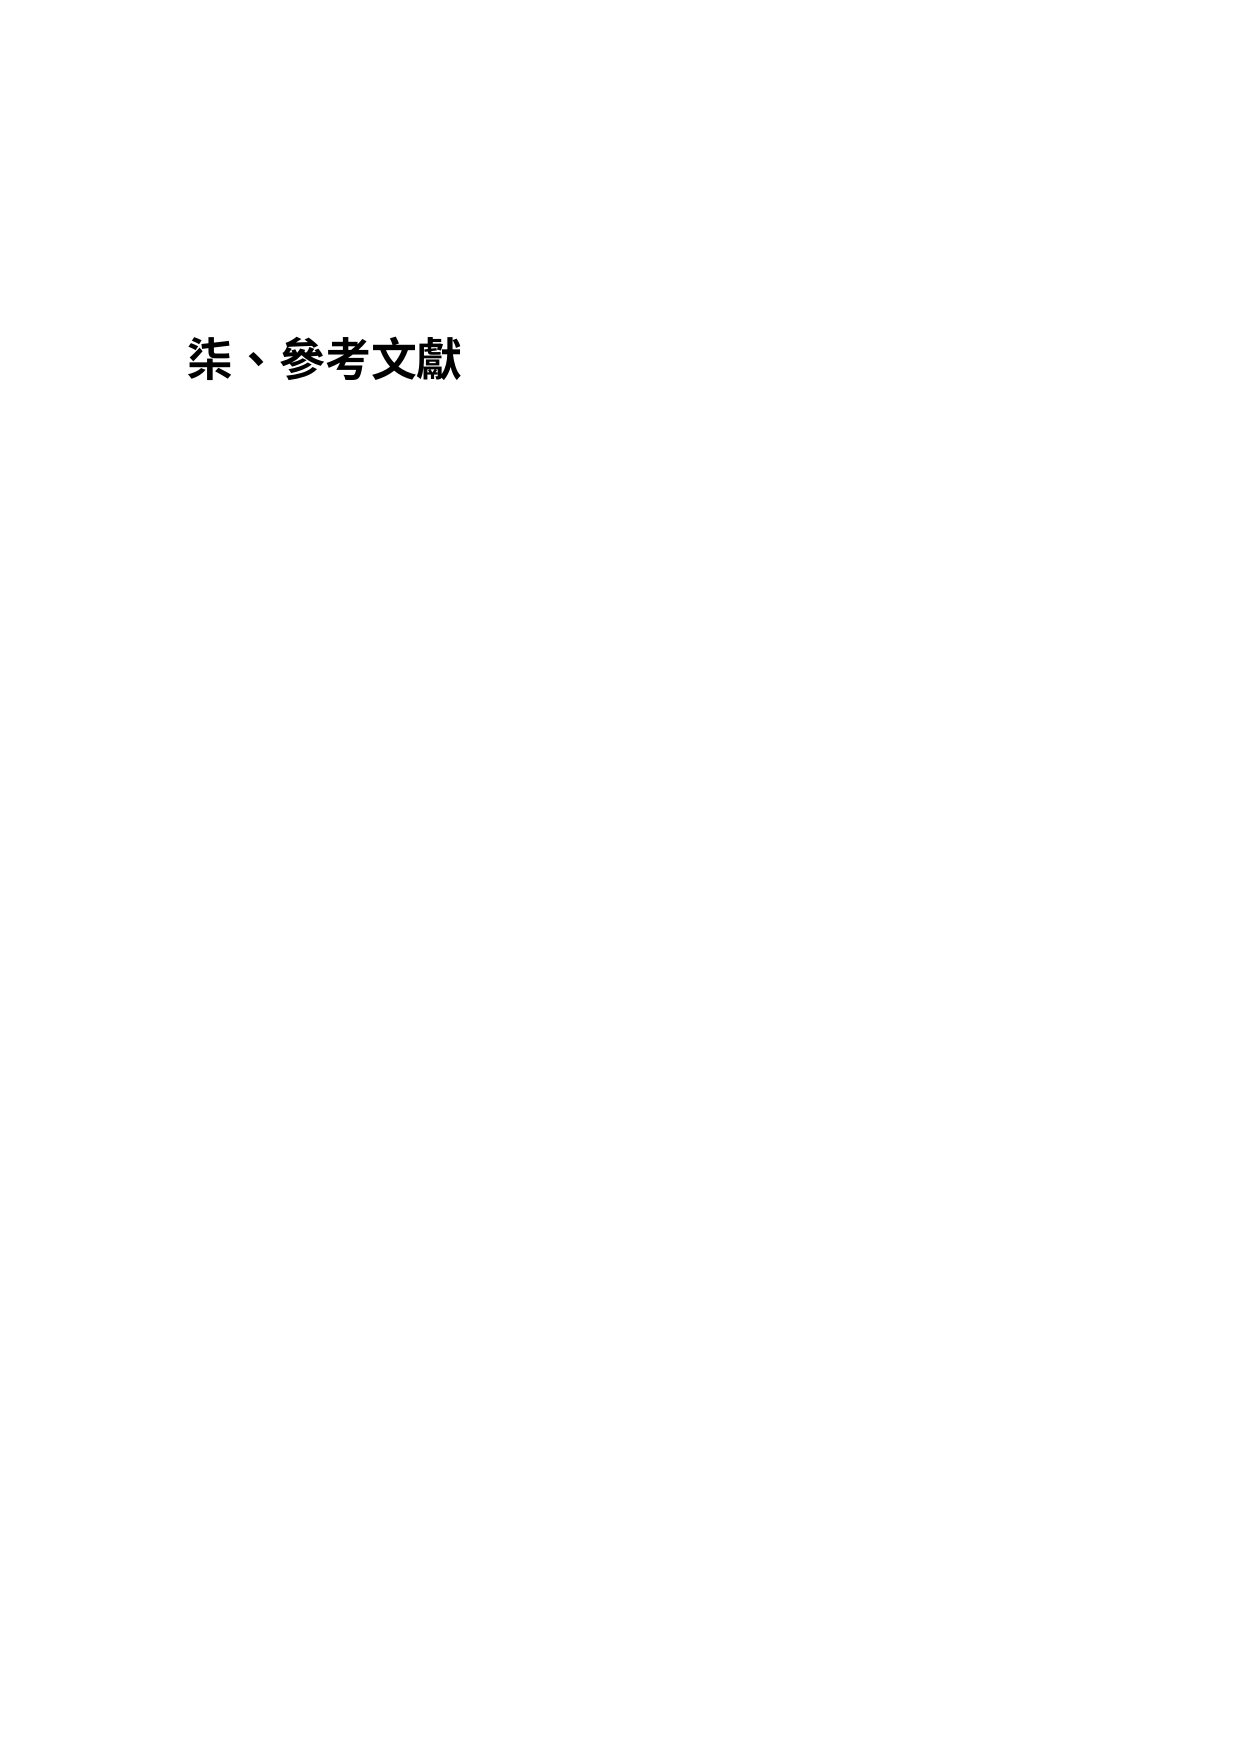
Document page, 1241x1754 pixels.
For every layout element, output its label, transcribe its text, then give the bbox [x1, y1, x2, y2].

text 柒、參考文獻 [187, 283, 1053, 408]
